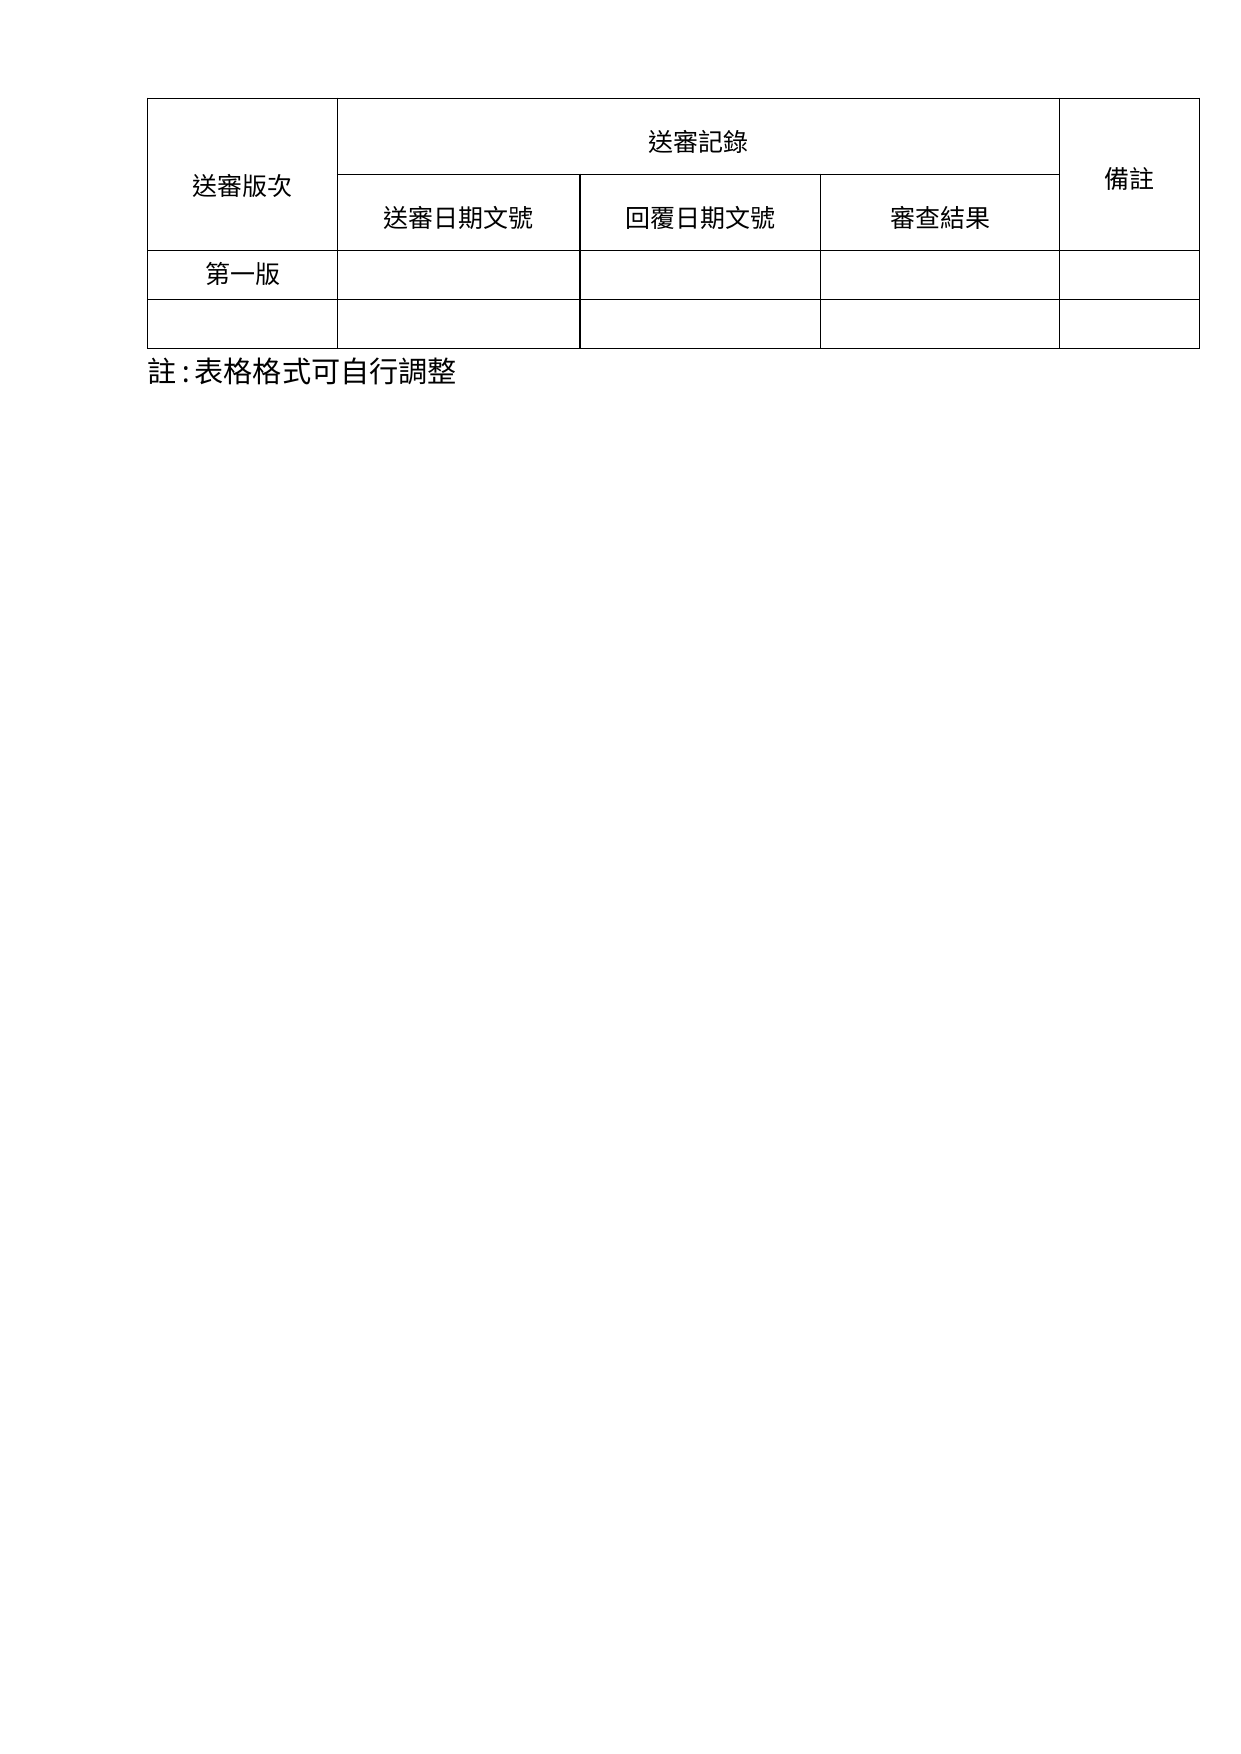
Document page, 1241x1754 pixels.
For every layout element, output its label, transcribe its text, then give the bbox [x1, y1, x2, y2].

table_cell 第一版 [148, 251, 337, 299]
table_cell [821, 251, 1059, 299]
table_cell [581, 251, 820, 299]
table_cell [1060, 251, 1199, 299]
table_cell 回覆日期文號 [581, 175, 820, 249]
text 註:表格格式可自行調整 [148, 349, 1092, 391]
table_cell 送審日期文號 [338, 175, 579, 249]
table_cell 備註 [1060, 99, 1199, 249]
table_cell [148, 300, 337, 348]
table_cell [581, 300, 820, 348]
table_cell 送審版次 [148, 99, 337, 249]
table_cell [1060, 300, 1199, 348]
table_cell 送審記錄 [338, 99, 1059, 173]
table_cell 審查結果 [821, 175, 1059, 249]
table_cell [821, 300, 1059, 348]
table_cell [338, 251, 579, 299]
table_cell [338, 300, 579, 348]
